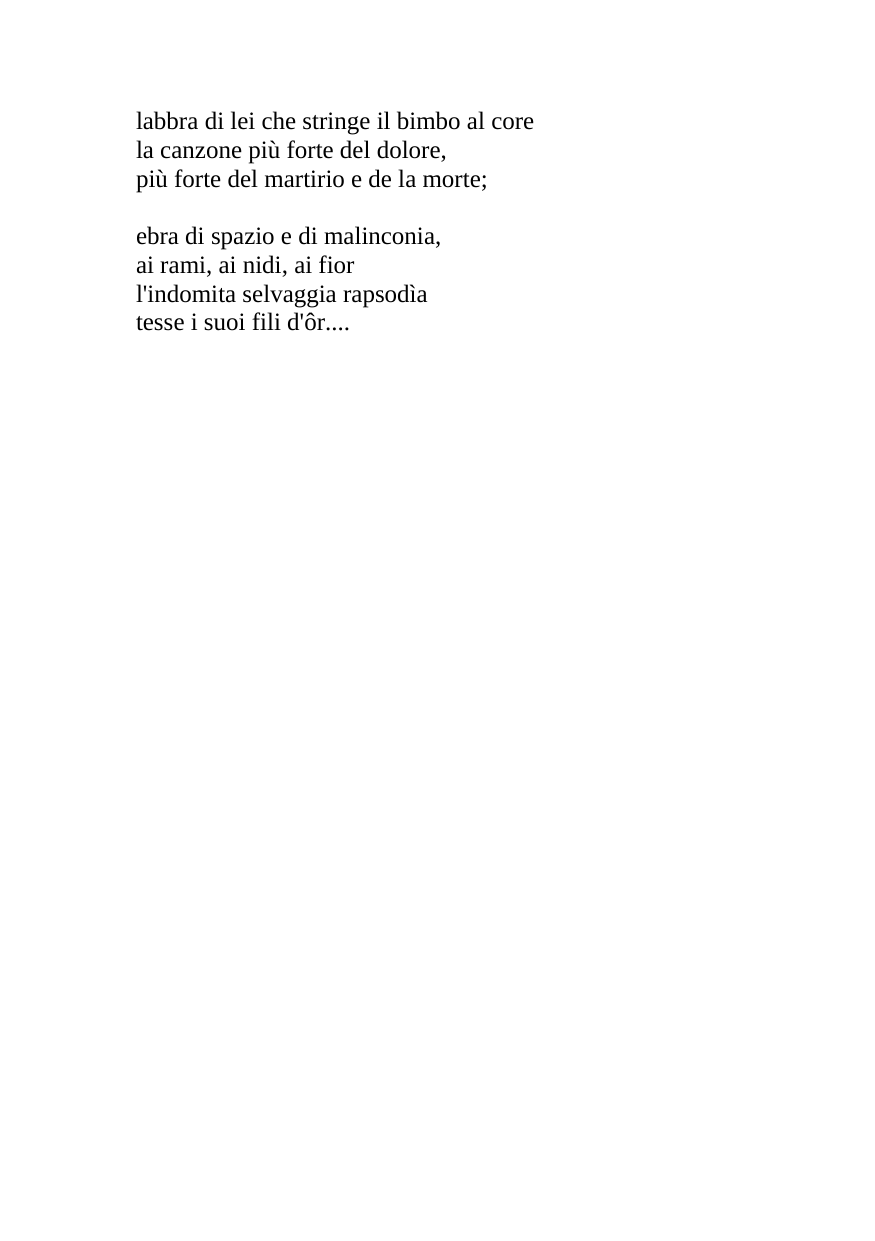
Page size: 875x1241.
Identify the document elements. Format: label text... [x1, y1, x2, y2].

text l'indomita selvaggia rapsodìa [106, 279, 768, 307]
text ai rami, ai nidi, ai fior [106, 250, 768, 279]
text più forte del martirio e de la morte; [106, 164, 768, 192]
text tesse i suoi fili d'ôr.... [106, 307, 768, 336]
text labbra di lei che stringe il bimbo al core [106, 106, 768, 135]
text ebra di spazio e di malinconia, [106, 221, 768, 250]
text la canzone più forte del dolore, [106, 135, 768, 164]
